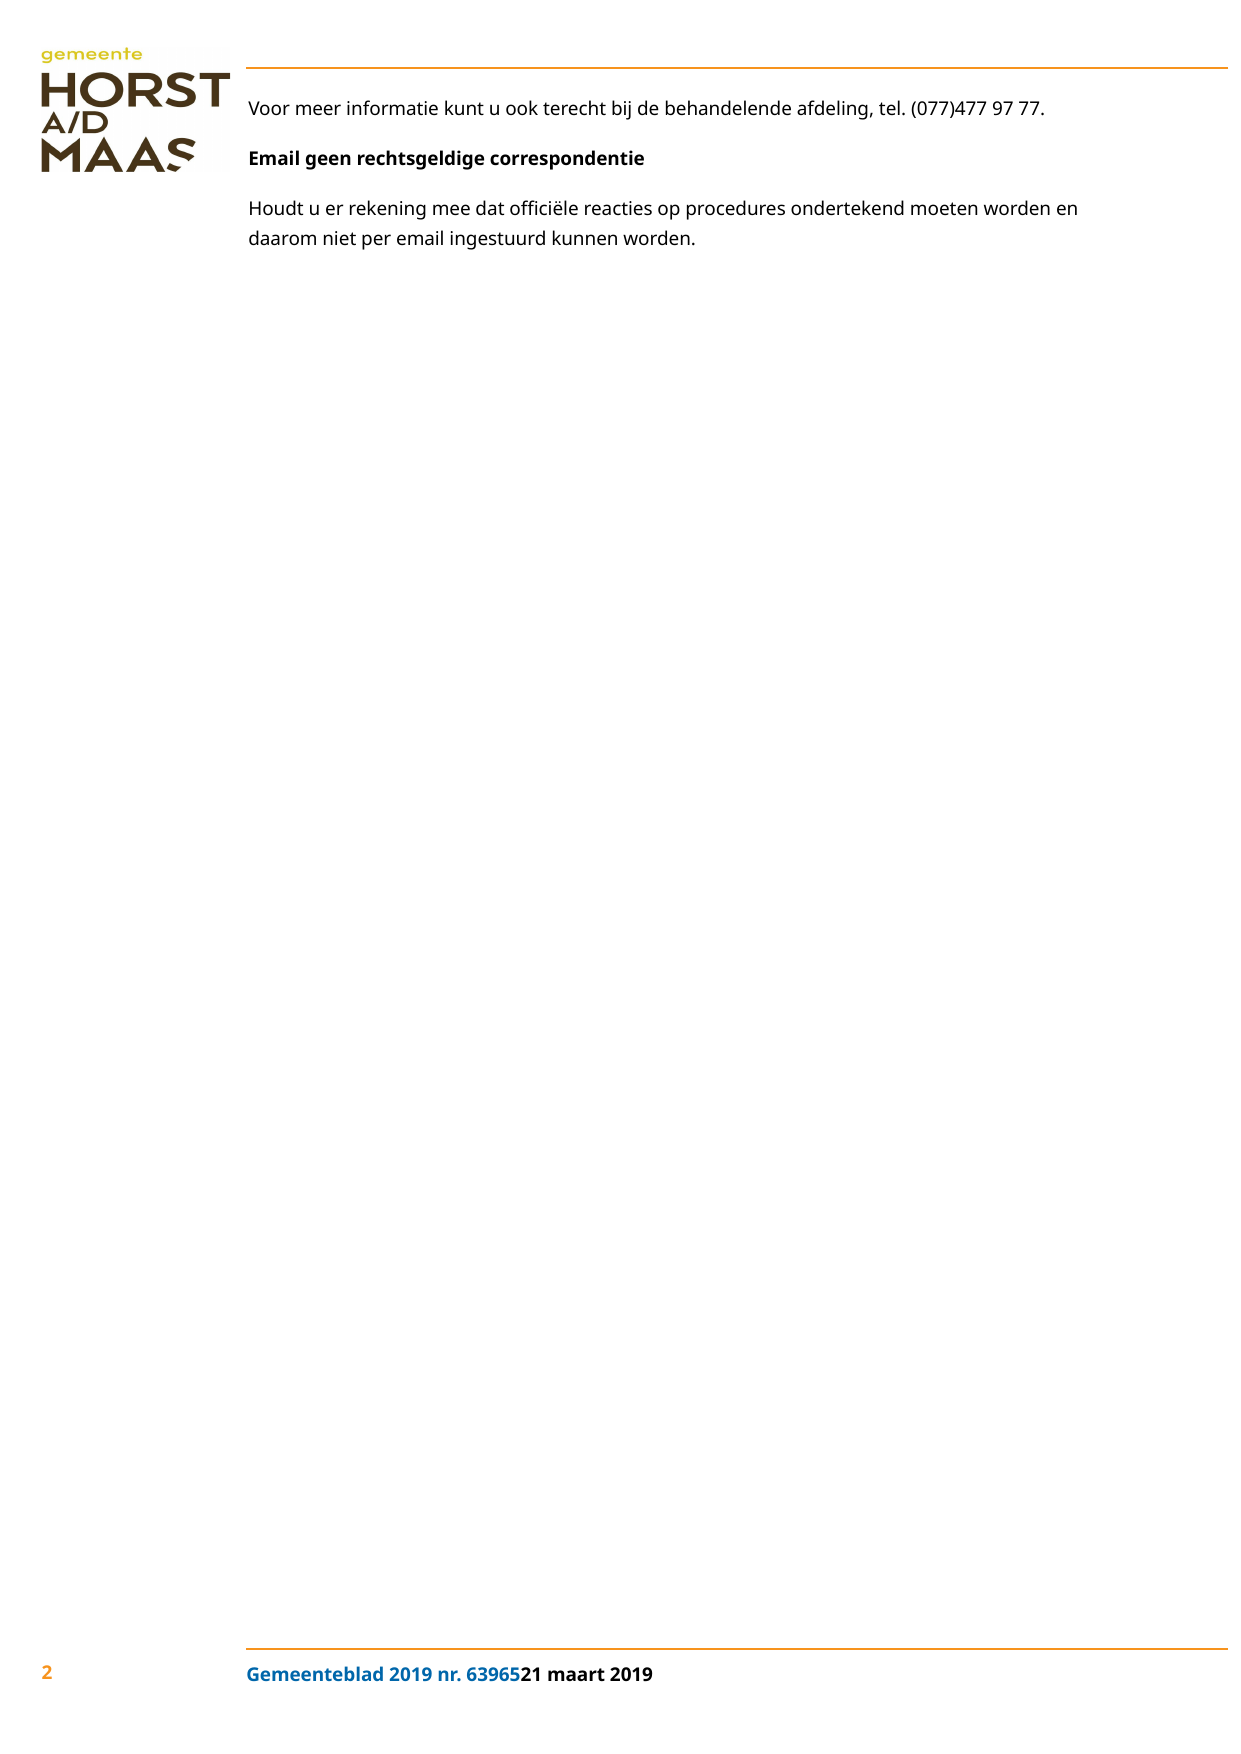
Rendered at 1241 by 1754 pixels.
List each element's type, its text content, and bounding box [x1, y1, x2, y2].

text Houdt u er rekening mee dat officiële reacties op procedures ondertekend moeten worden en daarom niet per email ingestuurd kunnen worden. [248, 196, 1152, 251]
picture [41, 47, 231, 172]
text Email geen rechtsgeldige correspondentie [248, 145, 1152, 171]
text Voor meer informatie kunt u ook terecht bij de behandelende afdeling, tel. (077)477 97 77. [248, 95, 1152, 121]
